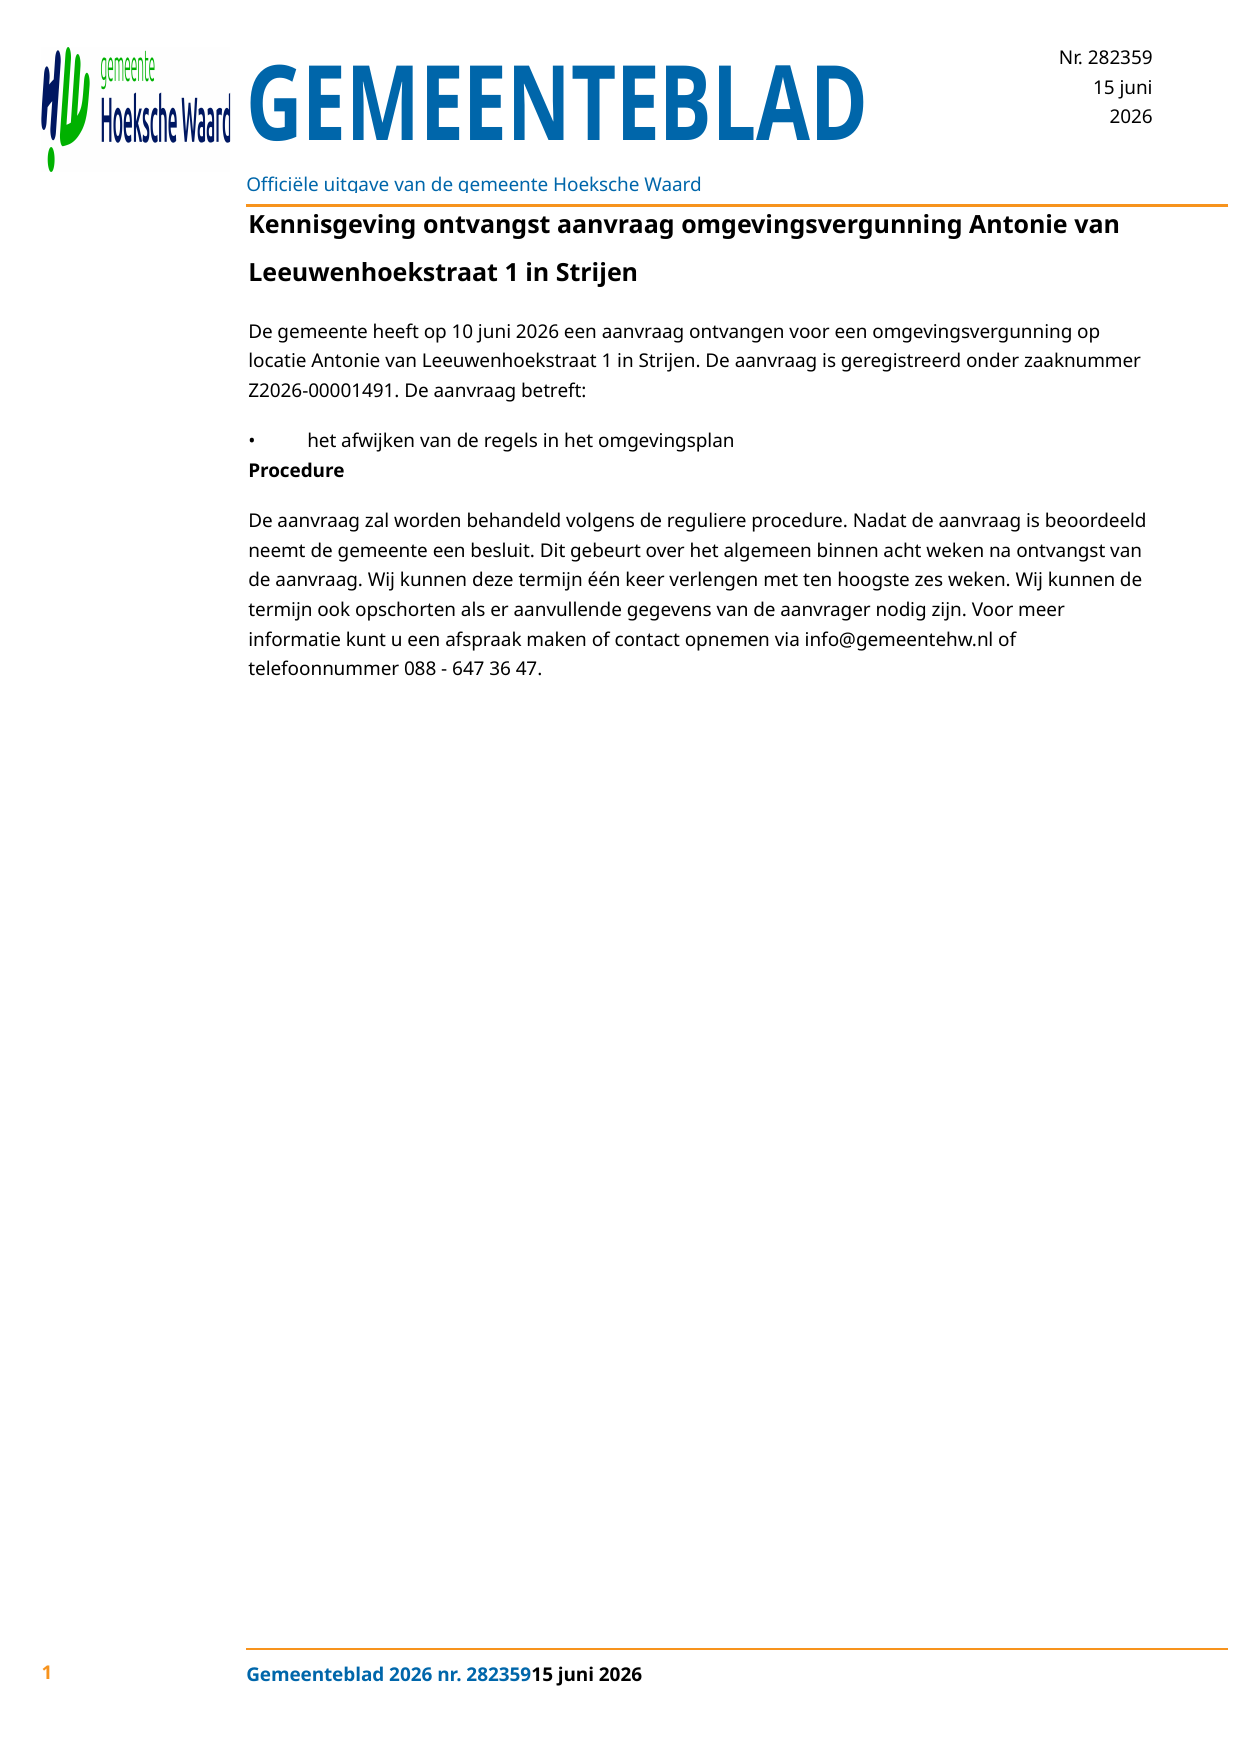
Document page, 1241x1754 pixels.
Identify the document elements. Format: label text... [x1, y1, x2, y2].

text Kennisgeving ontvangst aanvraag omgevingsvergunning Antonie van Leeuwenhoekstraat 1 in Strijen [248, 207, 1152, 288]
text De aanvraag zal worden behandeld volgens de reguliere procedure. Nadat de aanvraag is beoordeeld neemt de gemeente een besluit. Dit gebeurt over het algemeen binnen acht weken na ontvangst van de aanvraag. Wij kunnen deze termijn één keer verlengen met ten hoogste zes weken. Wij kunnen de termijn ook opschorten als er aanvullende gegevens van de aanvrager nodig zijn. Voor meer informatie kunt u een afspraak maken of contact opnemen via info@gemeentehw.nl of telefoonnummer 088 - 647 36 47. [248, 507, 1152, 681]
list het afwijken van de regels in het omgevingsplan [248, 427, 1152, 453]
picture [41, 47, 231, 172]
text De gemeente heeft op 10 juni 2026 een aanvraag ontvangen voor een omgevingsvergunning op locatie Antonie van Leeuwenhoekstraat 1 in Strijen. De aanvraag is geregistreerd onder zaaknummer Z2026-00001491. De aanvraag betreft: [248, 318, 1152, 403]
text Procedure [248, 457, 1152, 483]
